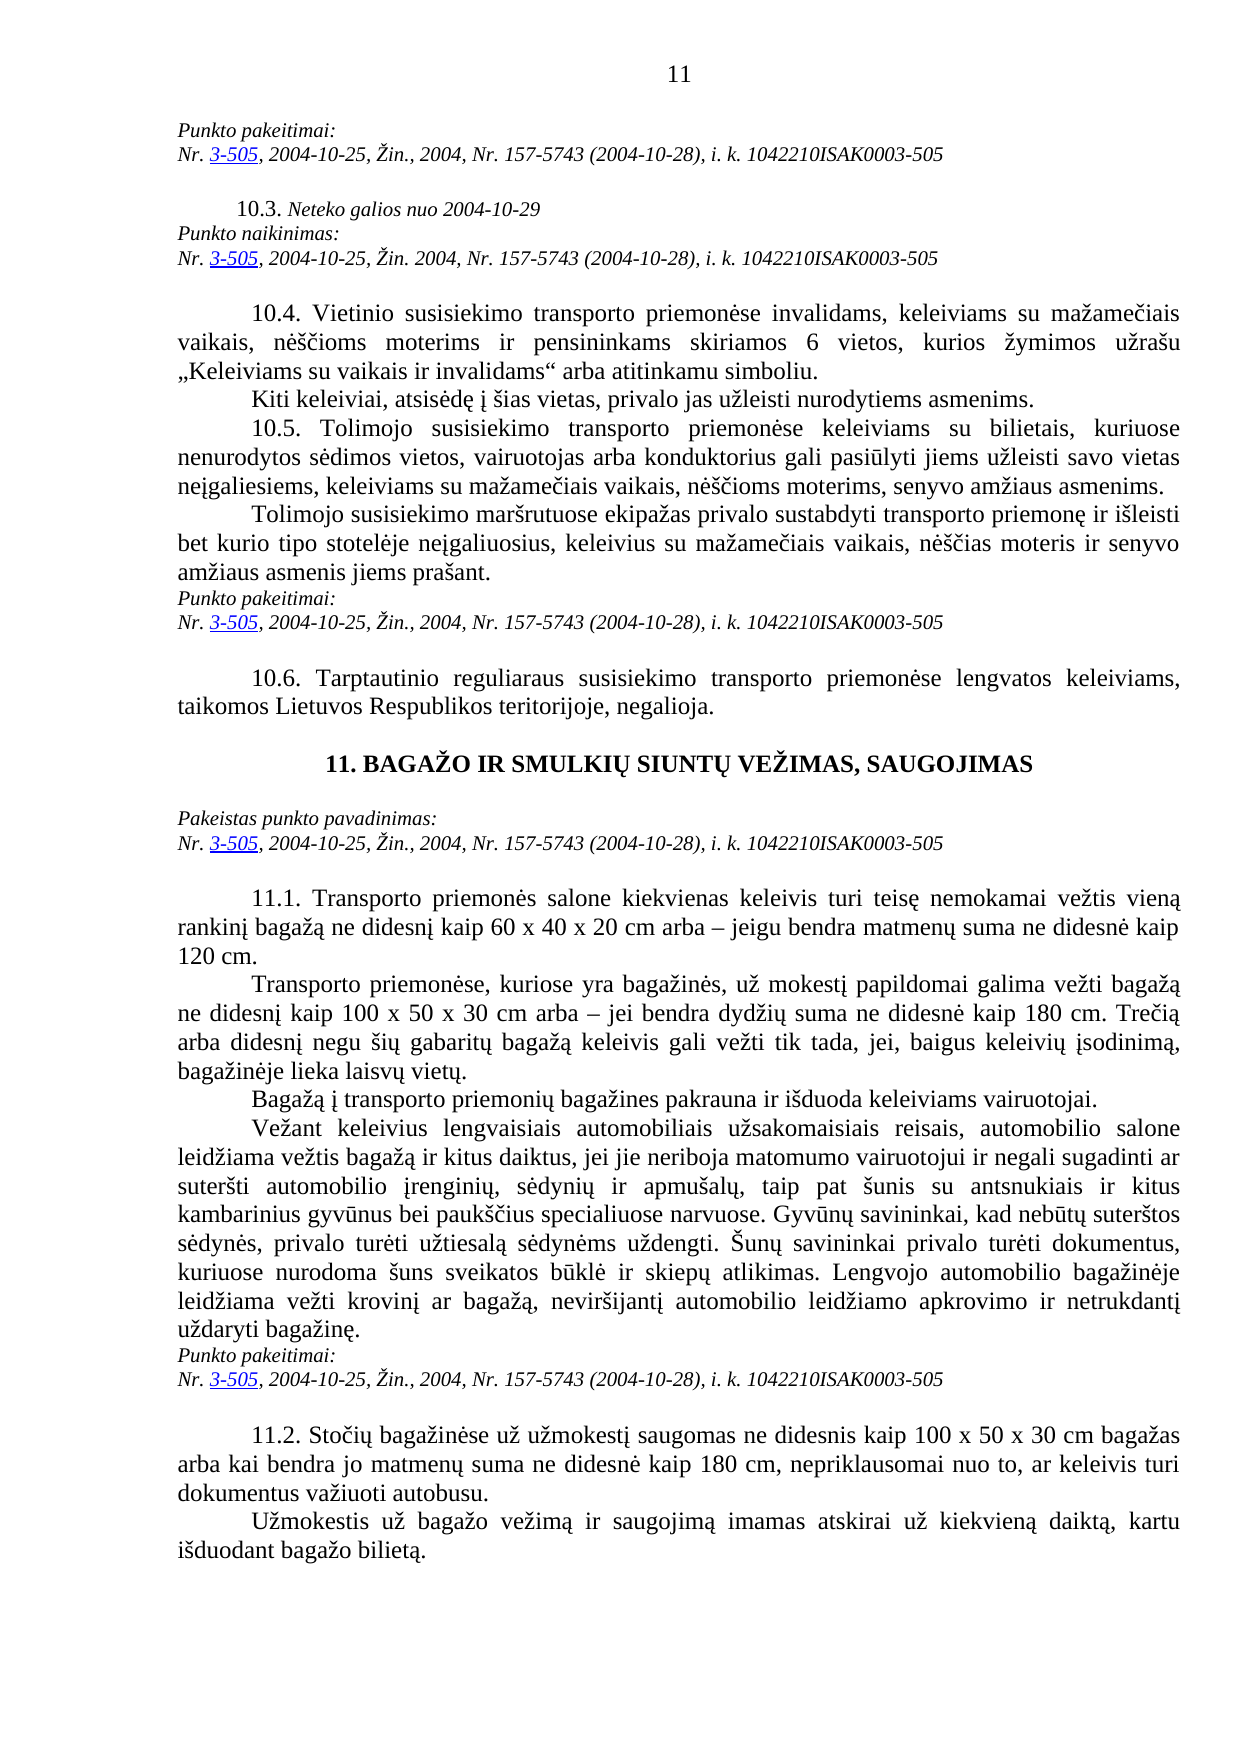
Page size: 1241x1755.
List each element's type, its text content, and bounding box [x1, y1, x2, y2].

text Punkto naikinimas: [177, 221, 1181, 245]
text 11.1. Transporto priemonės salone kiekvienas keleivis turi teisę nemokamai vežtis vieną rankinį bagažą ne didesnį kaip 60 x 40 x 20 cm arba – jeigu bendra matmenų suma ne didesnė kaip 120 cm. [177, 883, 1181, 969]
text Kiti keleiviai, atsisėdę į šias vietas, privalo jas užleisti nurodytiems asmenims. [177, 384, 1181, 413]
text Punkto pakeitimai: [177, 586, 1181, 610]
text Nr. 3-505, 2004-10-25, Žin., 2004, Nr. 157-5743 (2004-10-28), i. k. 1042210ISAK0003-505 [177, 610, 1181, 634]
text Punkto pakeitimai: [177, 118, 1181, 142]
text 10.3. Neteko galios nuo 2004-10-29 [177, 195, 1181, 221]
text Bagažą į transporto priemonių bagažines pakrauna ir išduoda keleiviams vairuotojai. [177, 1084, 1181, 1113]
text 10.4. Vietinio susisiekimo transporto priemonėse invalidams, keleiviams su mažamečiais vaikais, nėščioms moterims ir pensininkams skiriamos 6 vietos, kurios žymimos užrašu „Keleiviams su vaikais ir invalidams“ arba atitinkamu simboliu. [177, 298, 1181, 384]
text 10.5. Tolimojo susisiekimo transporto priemonėse keleiviams su bilietais, kuriuose nenurodytos sėdimos vietos, vairuotojas arba konduktorius gali pasiūlyti jiems užleisti savo vietas neįgaliesiems, keleiviams su mažamečiais vaikais, nėščioms moterims, senyvo amžiaus asmenims. [177, 413, 1181, 499]
text Tolimojo susisiekimo maršrutuose ekipažas privalo sustabdyti transporto priemonę ir išleisti bet kurio tipo stotelėje neįgaliuosius, keleivius su mažamečiais vaikais, nėščias moteris ir senyvo amžiaus asmenis jiems prašant. [177, 499, 1181, 586]
text Transporto priemonėse, kuriose yra bagažinės, už mokestį papildomai galima vežti bagažą ne didesnį kaip 100 x 50 x 30 cm arba – jei bendra dydžių suma ne didesnė kaip 180 cm. Trečią arba didesnį negu šių gabaritų bagažą keleivis gali vežti tik tada, jei, baigus keleivių įsodinimą, bagažinėje lieka laisvų vietų. [177, 969, 1181, 1084]
text Nr. 3-505, 2004-10-25, Žin. 2004, Nr. 157-5743 (2004-10-28), i. k. 1042210ISAK0003-505 [177, 245, 1181, 269]
text 11.2. Stočių bagažinėse už užmokestį saugomas ne didesnis kaip 100 x 50 x 30 cm bagažas arba kai bendra jo matmenų suma ne didesnė kaip 180 cm, nepriklausomai nuo to, ar keleivis turi dokumentus važiuoti autobusu. [177, 1420, 1181, 1506]
text Nr. 3-505, 2004-10-25, Žin., 2004, Nr. 157-5743 (2004-10-28), i. k. 1042210ISAK0003-505 [177, 1367, 1181, 1391]
text 11. BAGAŽO IR SMULKIŲ SIUNTŲ VEŽIMAS, SAUGOJIMAS [177, 749, 1181, 778]
text Pakeistas punkto pavadinimas: [177, 806, 1181, 830]
text Nr. 3-505, 2004-10-25, Žin., 2004, Nr. 157-5743 (2004-10-28), i. k. 1042210ISAK0003-505 [177, 830, 1181, 854]
text Užmokestis už bagažo vežimą ir saugojimą imamas atskirai už kiekvieną daiktą, kartu išduodant bagažo bilietą. [177, 1506, 1181, 1564]
text 10.6. Tarptautinio reguliaraus susisiekimo transporto priemonėse lengvatos keleiviams, taikomos Lietuvos Respublikos teritorijoje, negalioja. [177, 663, 1181, 720]
text Punkto pakeitimai: [177, 1343, 1181, 1367]
text Nr. 3-505, 2004-10-25, Žin., 2004, Nr. 157-5743 (2004-10-28), i. k. 1042210ISAK0003-505 [177, 142, 1181, 166]
text Vežant keleivius lengvaisiais automobiliais užsakomaisiais reisais, automobilio salone leidžiama vežtis bagažą ir kitus daiktus, jei jie neriboja matomumo vairuotojui ir negali sugadinti ar suteršti automobilio įrenginių, sėdynių ir apmušalų, taip pat šunis su antsnukiais ir kitus kambarinius gyvūnus bei paukščius specialiuose narvuose. Gyvūnų savininkai, kad nebūtų suterštos sėdynės, privalo turėti užtiesalą sėdynėms uždengti. Šunų savininkai privalo turėti dokumentus, kuriuose nurodoma šuns sveikatos būklė ir skiepų atlikimas. Lengvojo automobilio bagažinėje leidžiama vežti krovinį ar bagažą, neviršijantį automobilio leidžiamo apkrovimo ir netrukdantį uždaryti bagažinę. [177, 1113, 1181, 1343]
